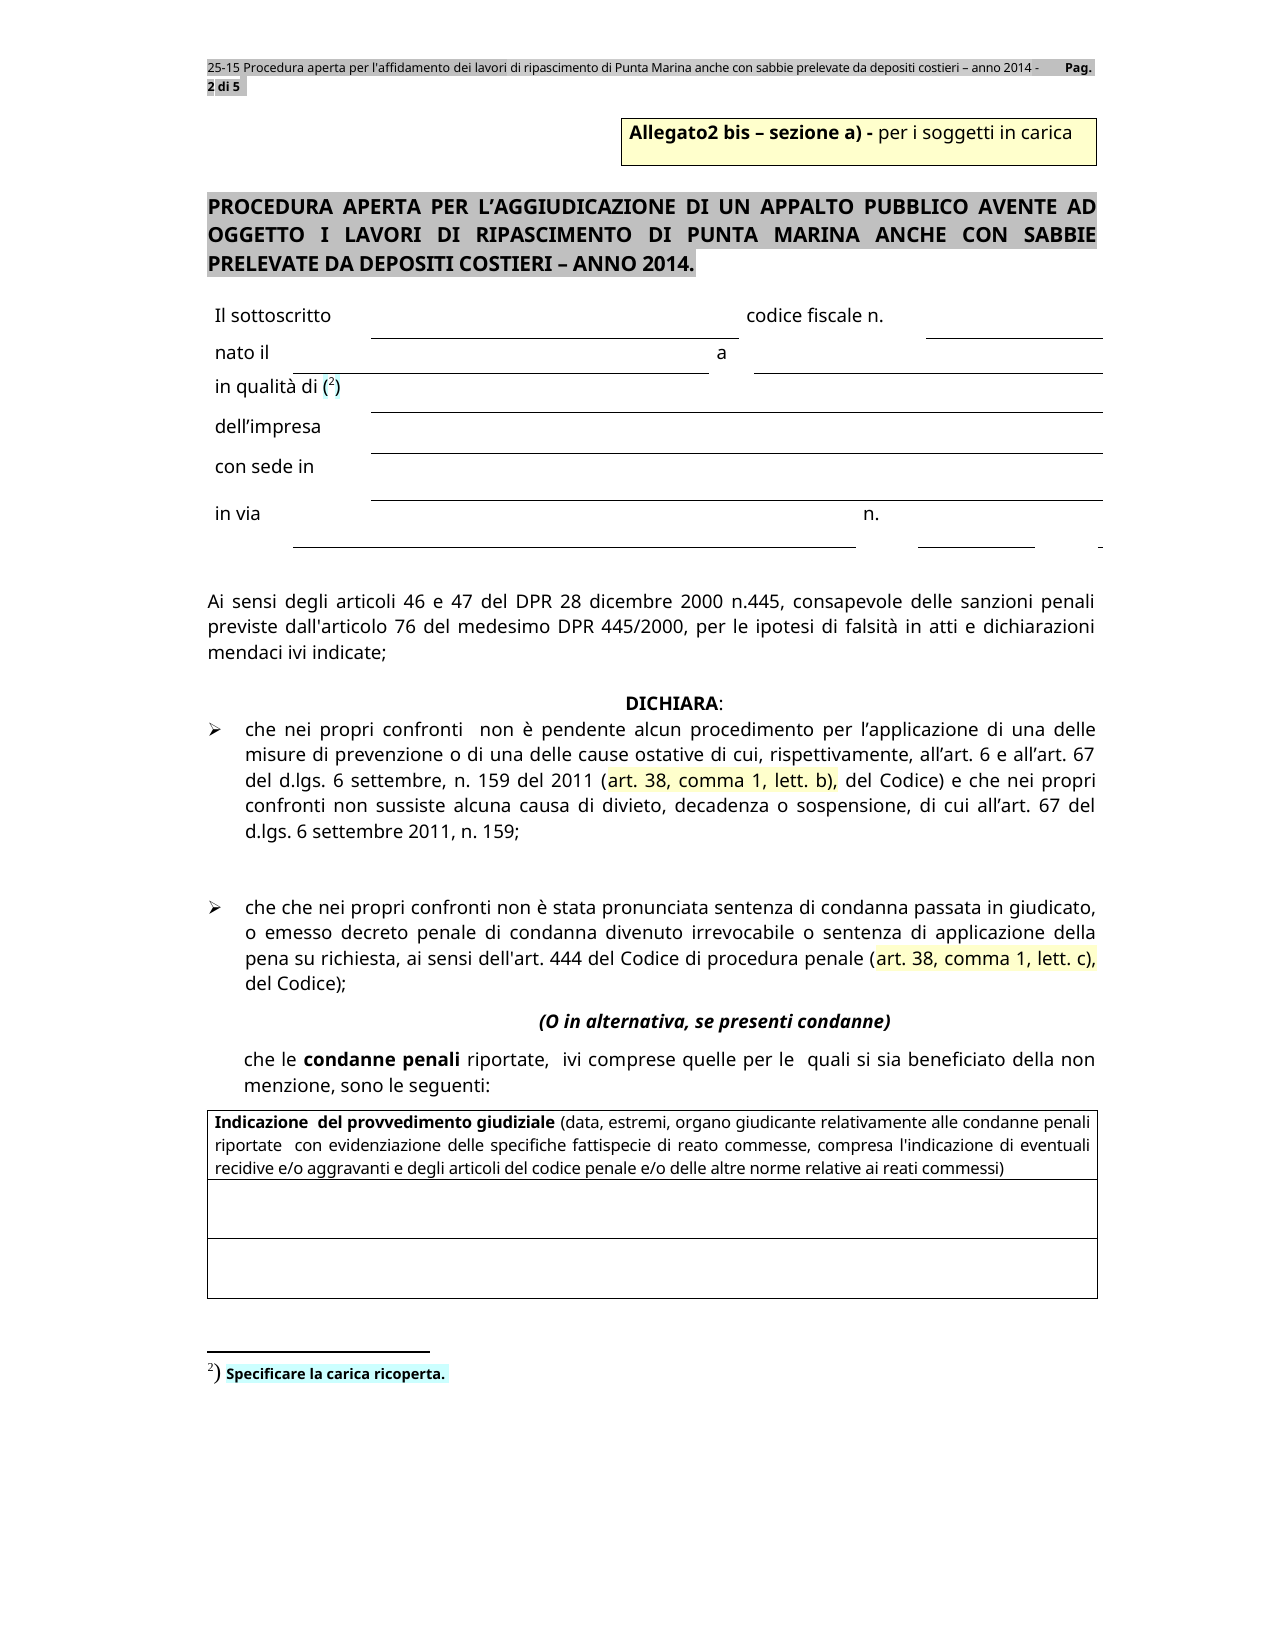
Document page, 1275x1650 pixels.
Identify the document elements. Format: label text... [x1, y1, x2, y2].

table_cell [371, 454, 1103, 500]
table_cell [754, 338, 1103, 373]
table_header Il sottoscritto [207, 303, 371, 338]
table_cell [293, 338, 709, 373]
text PROCEDURA APERTA PER L’AGGIUDICAZIONE DI UN APPALTO PUBBLICO AVENTE AD OGGETTO I LAVORI DI RIPASCIMENTO DI PUNTA MARINA ANCHE CON SABBIE PRELEVATE DA DEPOSITI COSTIERI – ANNO 2014. [207, 192, 1097, 277]
table_header Indicazione del provvedimento giudiziale (data, estremi, organo giudicante relativamente alle condanne penali riportate con evidenziazione delle specifiche fattispecie di reato commesse, compresa l'indicazione di eventuali recidive e/o aggravanti e degli articoli del codice penale e/o delle altre norme relative ai reati commessi) [208, 1111, 1097, 1179]
table_cell nato il [207, 338, 293, 373]
text DICHIARA: [252, 690, 1097, 716]
table_cell in qualità di () [207, 373, 371, 412]
table_cell [293, 500, 856, 547]
table_cell [371, 373, 1103, 412]
table_cell [207, 547, 1103, 588]
table_cell [918, 501, 1035, 547]
text Ai sensi degli articoli 46 e 47 del DPR 28 dicembre 2000 n.445, consapevole delle sanzioni penali previste dall'articolo 76 del medesimo DPR 445/2000, per le ipotesi di falsità in atti e dichiarazioni mendaci ivi indicate; [207, 588, 1097, 665]
list che nei propri confronti non è pendente alcun procedimento per l’applicazione di una delle misure di prevenzione o di una delle cause ostative di cui, rispettivamente, all’art. 6 e all’art. 67 del d.lgs. 6 settembre, n. 159 del 2011 (art. 38, comma 1, lett. b), del Codice) e che nei propri confronti non sussiste alcuna causa di divieto, decadenza o sospensione, di cui all’art. 67 del d.lgs. 6 settembre 2011, n. 159; [207, 716, 1097, 843]
table_header Allegato2 bis – sezione a) - per i soggetti in carica [622, 119, 1096, 165]
table_cell in via [207, 500, 293, 547]
table_cell con sede in [207, 453, 371, 500]
table_cell [1035, 501, 1098, 547]
table_cell [208, 1180, 1097, 1238]
table_header codice fiscale n. [739, 303, 926, 338]
list (O in alternativa, se presenti condanne) [282, 1008, 1097, 1034]
table_header [926, 303, 1103, 338]
table_cell dell’impresa [207, 412, 371, 453]
table_cell [1098, 501, 1103, 547]
table_cell [371, 413, 1103, 453]
table_cell n. [856, 501, 918, 547]
table_header [371, 303, 739, 338]
table_cell [208, 1239, 1097, 1297]
list che le condanne penali riportate, ivi comprese quelle per le quali si sia beneficiato della non menzione, sono le seguenti: [191, 1047, 1097, 1098]
list che che nei propri confronti non è stata pronunciata sentenza di condanna passata in giudicato, o emesso decreto penale di condanna divenuto irrevocabile o sentenza di applicazione della pena su richiesta, ai sensi dell'art. 444 del Codice di procedura penale (art. 38, comma 1, lett. c), del Codice); [207, 894, 1097, 996]
table_cell a [709, 338, 754, 373]
